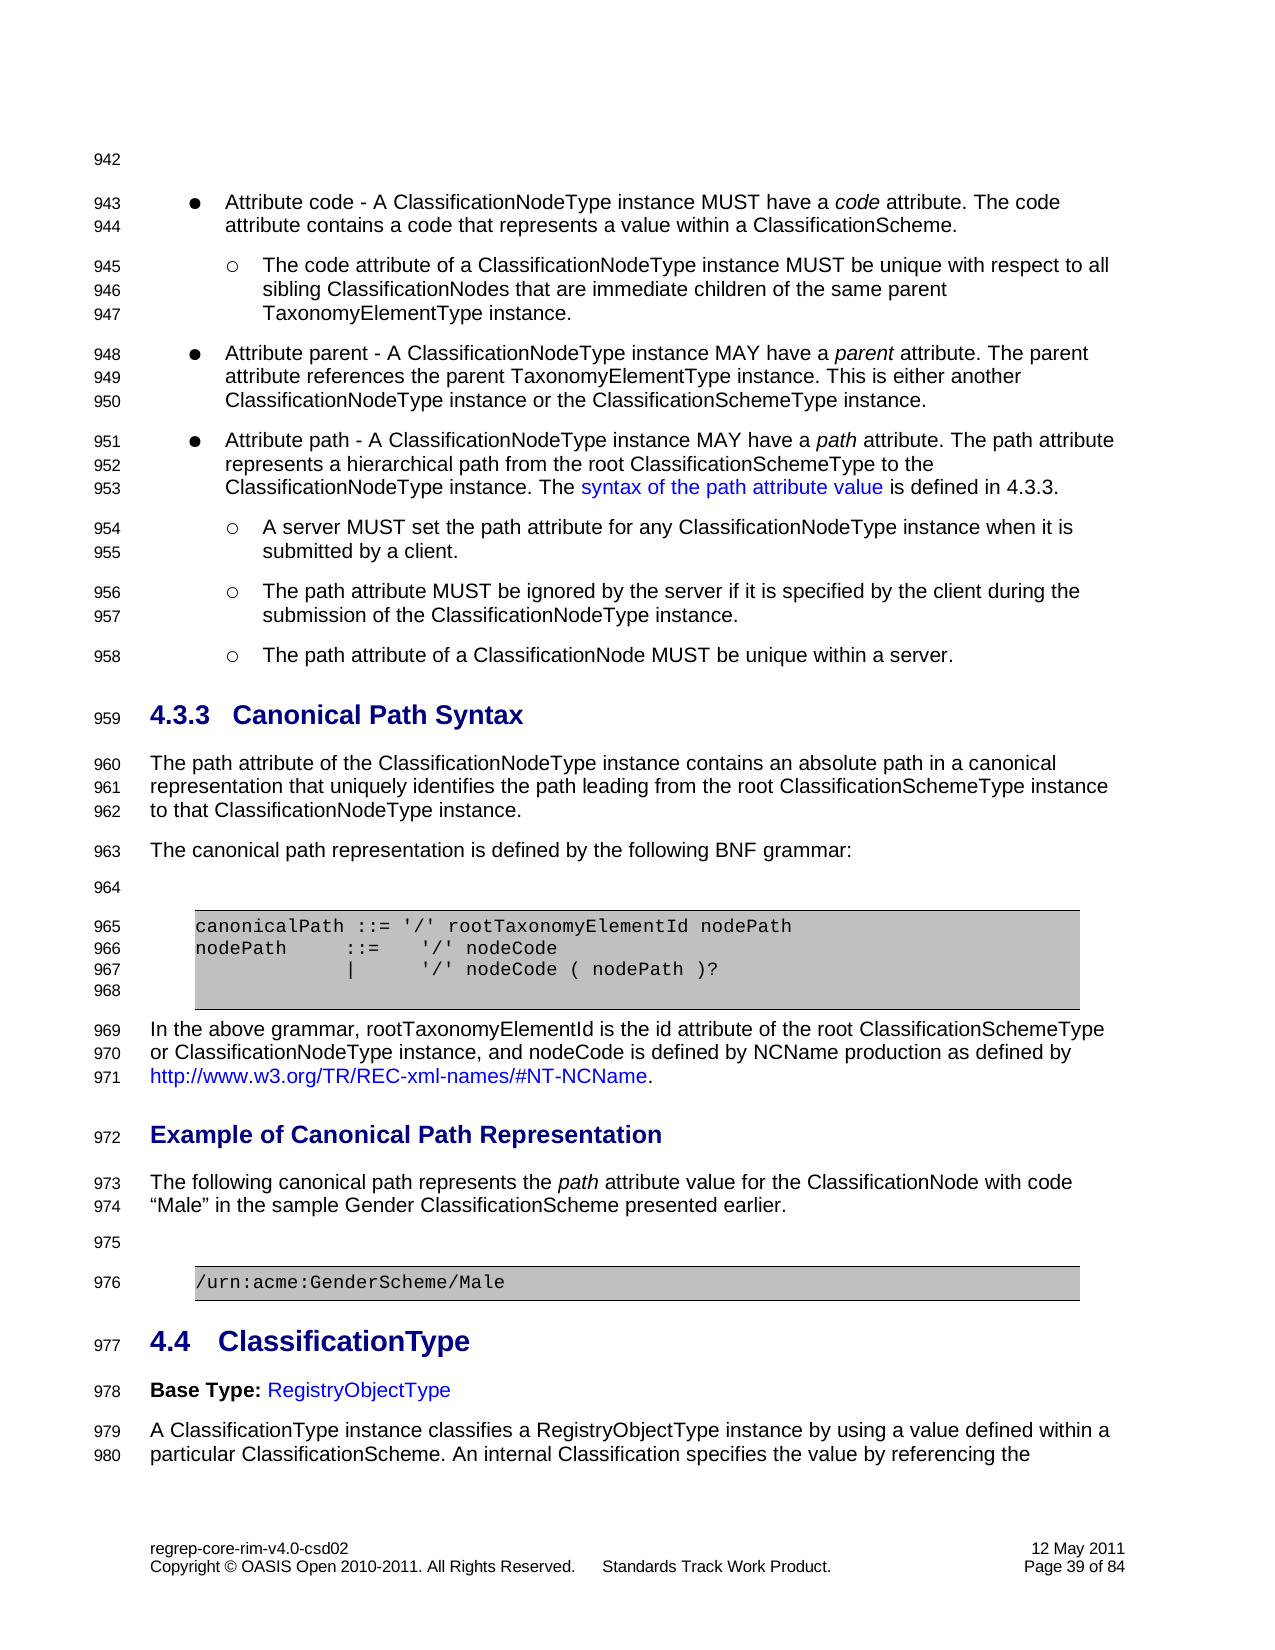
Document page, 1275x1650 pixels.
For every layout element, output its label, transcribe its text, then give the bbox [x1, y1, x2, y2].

subtitle Canonical Path Syntax [150, 700, 1125, 730]
text | '/' nodeCode ( nodePath )? [195, 953, 1080, 975]
list The code attribute of a ClassificationNodeType instance MUST be unique with respect to all sibling ClassificationNodes that are immediate children of the same parent TaxonomyElementType instance. [225, 254, 1125, 324]
list Attribute parent - A ClassificationNodeType instance MAY have a parent attribute. The parent attribute references the parent TaxonomyElementType instance. This is either another ClassificationNodeType instance or the ClassificationSchemeType instance. [187, 341, 1125, 412]
text The canonical path representation is defined by the following BNF grammar: [150, 838, 1125, 862]
subtitle Example of Canonical Path Representation [150, 1121, 1125, 1149]
text /urn:acme:GenderScheme/Male [195, 1267, 1080, 1300]
list Attribute code - A ClassificationNodeType instance MUST have a code attribute. The code attribute contains a code that represents a value within a ClassificationScheme. [187, 190, 1125, 237]
text A ClassificationType instance classifies a RegistryObjectType instance by using a value defined within a particular ClassificationScheme. An internal Classification specifies the value by referencing the [150, 1418, 1125, 1466]
text Base Type: RegistryObjectType [150, 1378, 1125, 1402]
text canonicalPath ::= '/' rootTaxonomyElementId nodePath [195, 911, 1080, 932]
text The following canonical path represents the path attribute value for the ClassificationNode with code “Male” in the sample Gender ClassificationScheme presented earlier. [150, 1170, 1125, 1217]
text nodePath ::= '/' nodeCode [195, 932, 1080, 953]
list The path attribute MUST be ignored by the server if it is specified by the client during the submission of the ClassificationNodeType instance. [225, 579, 1125, 627]
subtitle ClassificationType [150, 1325, 1125, 1357]
text The path attribute of the ClassificationNodeType instance contains an absolute path in a canonical representation that uniquely identifies the path leading from the root ClassificationSchemeType instance to that ClassificationNodeType instance. [150, 751, 1125, 822]
list Attribute path - A ClassificationNodeType instance MAY have a path attribute. The path attribute represents a hierarchical path from the root ClassificationSchemeType to the ClassificationNodeType instance. The syntax of the path attribute value is defined in 4.3.3. [187, 428, 1125, 499]
list A server MUST set the path attribute for any ClassificationNodeType instance when it is submitted by a client. [225, 516, 1125, 563]
list The path attribute of a ClassificationNode MUST be unique within a server. [225, 643, 1125, 667]
text In the above grammar, rootTaxonomyElementId is the id attribute of the root ClassificationSchemeType or ClassificationNodeType instance, and nodeCode is defined by NCName production as defined by http://www.w3.org/TR/REC-xml-names/#NT-NCName. [150, 1017, 1125, 1088]
